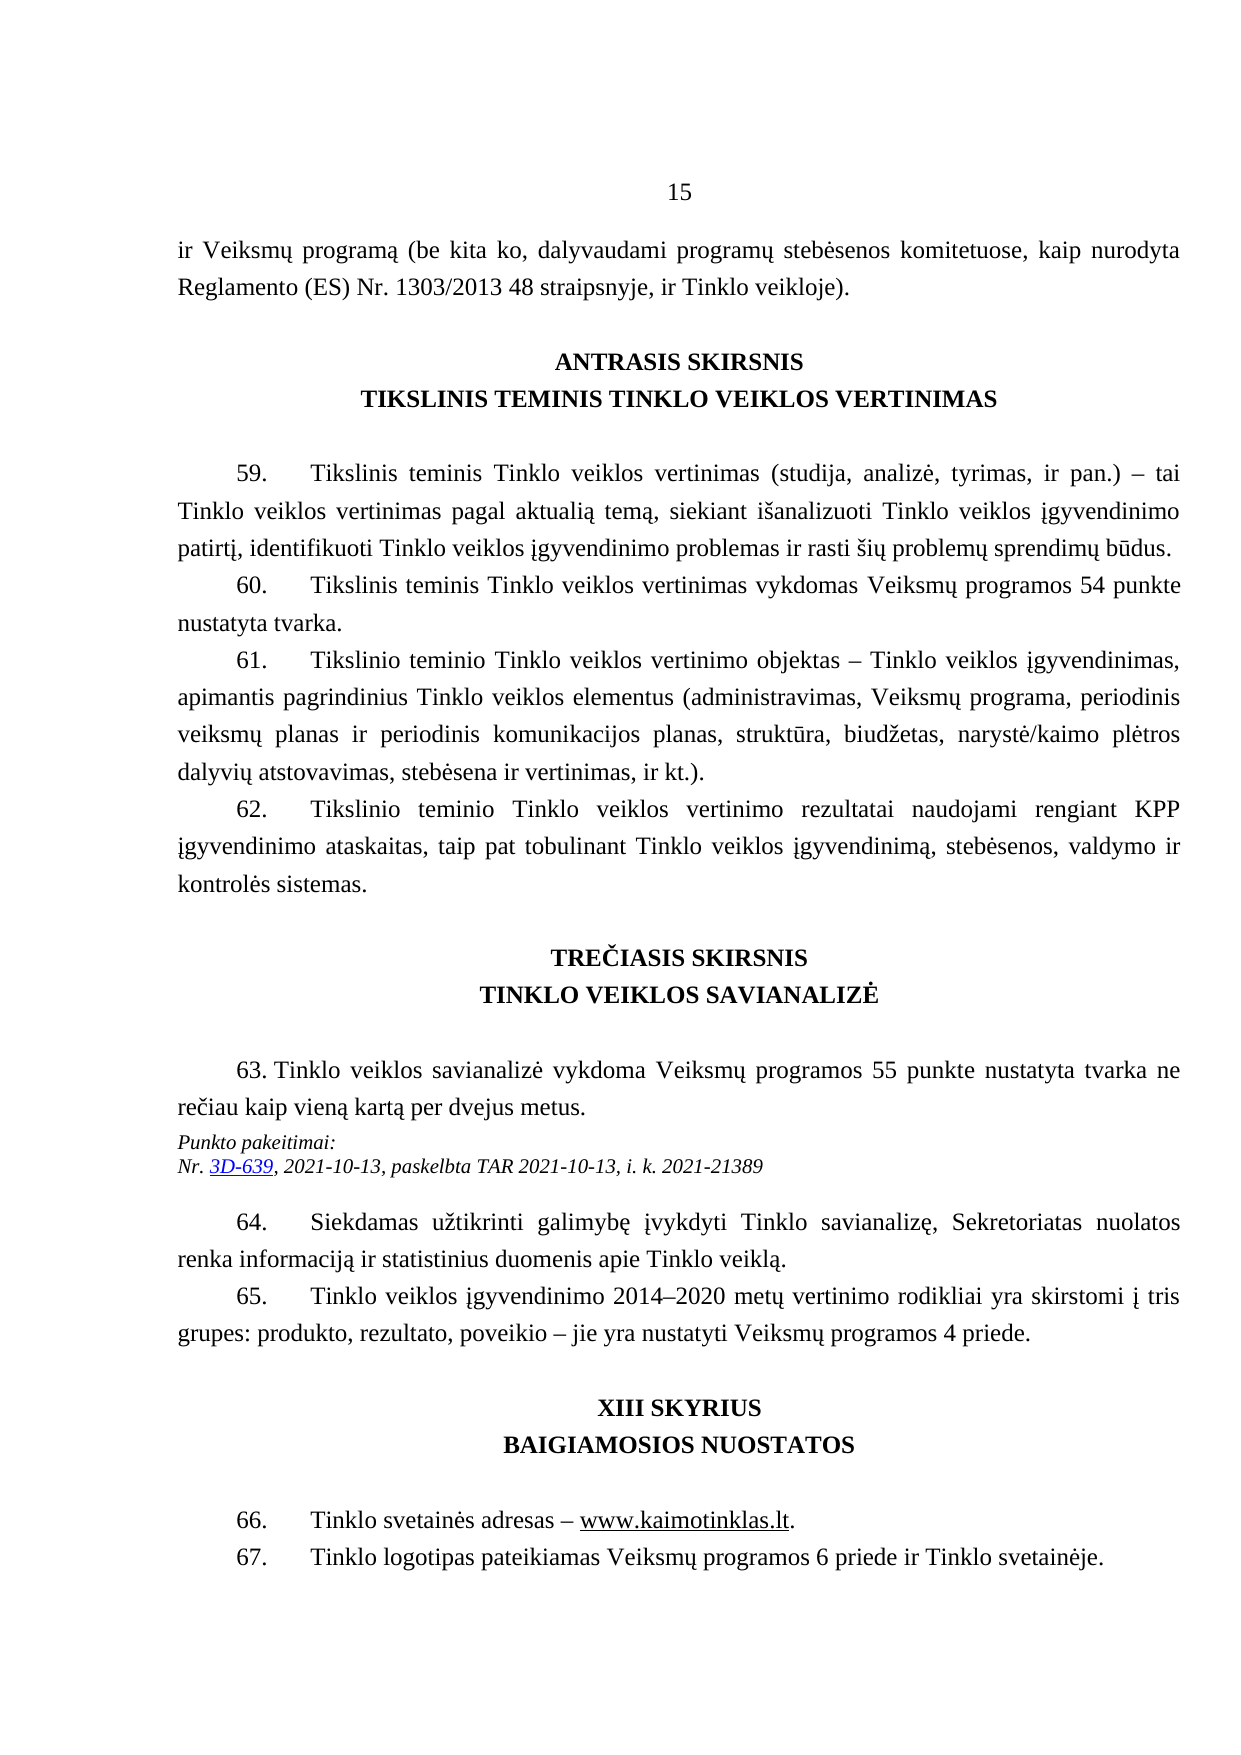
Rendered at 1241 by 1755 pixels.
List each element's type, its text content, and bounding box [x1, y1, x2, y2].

text 67. Tinklo logotipas pateikiamas Veiksmų programos 6 priede ir Tinklo svetainėje. [177, 1542, 1181, 1571]
text 66. Tinklo svetainės adresas – www.kaimotinklas.lt. [177, 1505, 1181, 1534]
text 60. Tikslinis teminis Tinklo veiklos vertinimas vykdomas Veiksmų programos 54 punkte nustatyta tvarka. [177, 570, 1181, 636]
text 65. Tinklo veiklos įgyvendinimo 2014–2020 metų vertinimo rodikliai yra skirstomi į tris grupes: produkto, rezultato, poveikio – jie yra nustatyti Veiksmų programos 4 priede. [177, 1281, 1181, 1347]
text 64. Siekdamas užtikrinti galimybę įvykdyti Tinklo savianalizę, Sekretoriatas nuolatos renka informaciją ir statistinius duomenis apie Tinklo veiklą. [177, 1207, 1181, 1273]
text TREČIASIS SKIRSNIS [177, 943, 1181, 972]
text Nr. 3D-639, 2021-10-13, paskelbta TAR 2021-10-13, i. k. 2021-21389 [177, 1154, 1181, 1178]
text 62. Tikslinio teminio Tinklo veiklos vertinimo rezultatai naudojami rengiant KPP įgyvendinimo ataskaitas, taip pat tobulinant Tinklo veiklos įgyvendinimą, stebėsenos, valdymo ir kontrolės sistemas. [177, 794, 1181, 897]
text ANTRASIS SKIRSNIS [177, 347, 1181, 375]
text 59. Tikslinis teminis Tinklo veiklos vertinimas (studija, analizė, tyrimas, ir pan.) – tai Tinklo veiklos vertinimas pagal aktualią temą, siekiant išanalizuoti Tinklo veiklos įgyvendinimo patirtį, identifikuoti Tinklo veiklos įgyvendinimo problemas ir rasti šių problemų sprendimų būdus. [177, 458, 1181, 562]
text Punkto pakeitimai: [177, 1130, 1181, 1154]
text xiii SKYRIUS [177, 1393, 1181, 1422]
text 63. Tinklo veiklos savianalizė vykdoma Veiksmų programos 55 punkte nustatyta tvarka ne rečiau kaip vieną kartą per dvejus metus. [177, 1055, 1181, 1121]
text TIKSLINIS TEMINIS TINKLO VEIKLOS VERTINIMAS [177, 384, 1181, 413]
text BAIGIAMOSIOS NUOSTATOS [177, 1430, 1181, 1459]
text TINKLO VEIKLOS SAVIANALIZĖ [177, 981, 1181, 1009]
text ir Veiksmų programą (be kita ko, dalyvaudami programų stebėsenos komitetuose, kaip nurodyta Reglamento (ES) Nr. 1303/2013 48 straipsnyje, ir Tinklo veikloje). [177, 235, 1181, 301]
text 61. Tikslinio teminio Tinklo veiklos vertinimo objektas – Tinklo veiklos įgyvendinimas, apimantis pagrindinius Tinklo veiklos elementus (administravimas, Veiksmų programa, periodinis veiksmų planas ir periodinis komunikacijos planas, struktūra, biudžetas, narystė/kaimo plėtros dalyvių atstovavimas, stebėsena ir vertinimas, ir kt.). [177, 645, 1181, 786]
